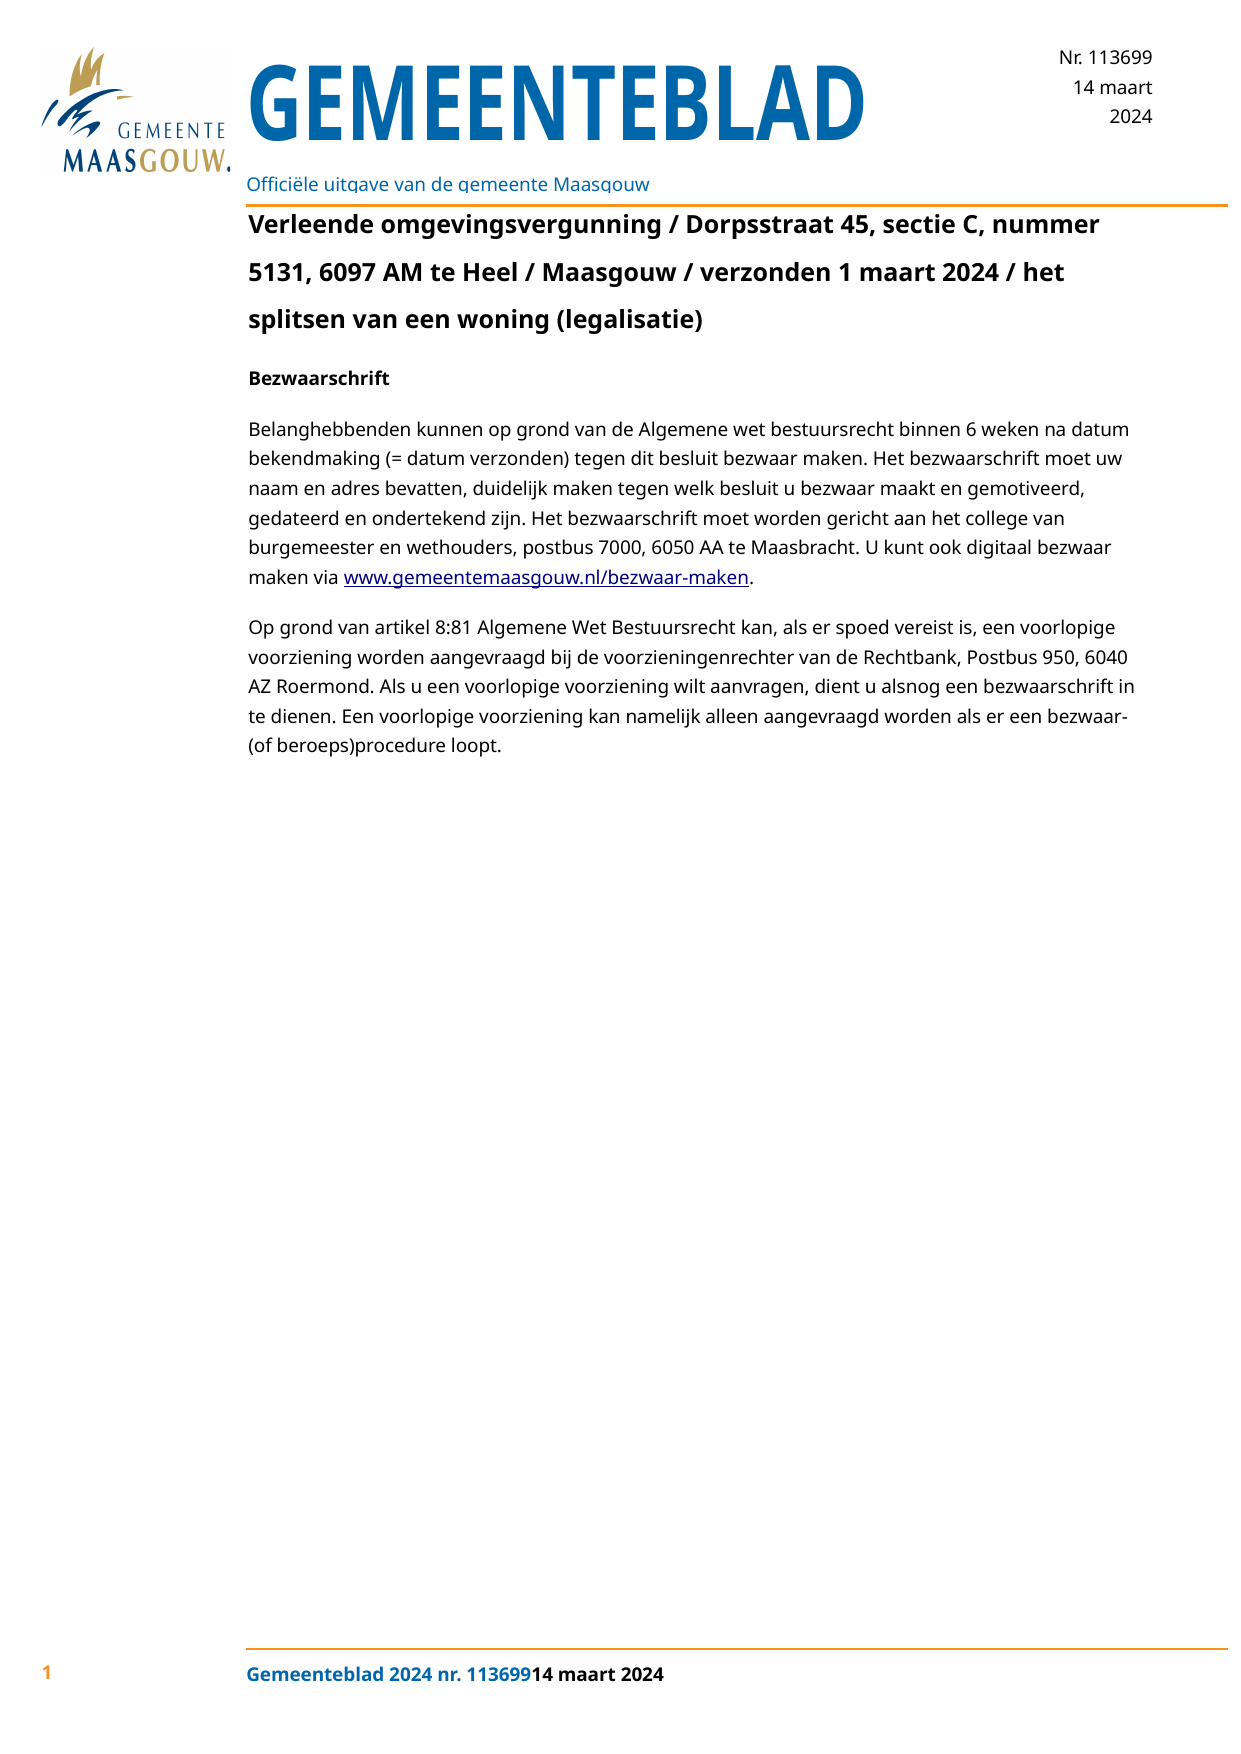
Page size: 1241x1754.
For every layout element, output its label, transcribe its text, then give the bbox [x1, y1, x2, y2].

picture [41, 47, 231, 172]
text Bezwaarschrift [248, 366, 1152, 391]
text Op grond van artikel 8:81 Algemene Wet Bestuursrecht kan, als er spoed vereist is, een voorlopige voorziening worden aangevraagd bij de voorzieningenrechter van de Rechtbank, Postbus 950, 6040 AZ Roermond. Als u een voorlopige voorziening wilt aanvragen, dient u alsnog een bezwaarschrift in te dienen. Een voorlopige voorziening kan namelijk alleen aangevraagd worden als er een bezwaar- (of beroeps)procedure loopt. [248, 614, 1152, 758]
text Belanghebbenden kunnen op grond van de Algemene wet bestuursrecht binnen 6 weken na datum bekendmaking (= datum verzonden) tegen dit besluit bezwaar maken. Het bezwaarschrift moet uw naam en adres bevatten, duidelijk maken tegen welk besluit u bezwaar maakt en gemotiveerd, gedateerd en ondertekend zijn. Het bezwaarschrift moet worden gericht aan het college van burgemeester en wethouders, postbus 7000, 6050 AA te Maasbracht. U kunt ook digitaal bezwaar maken via www.gemeentemaasgouw.nl/bezwaar-maken. [248, 416, 1152, 589]
text Verleende omgevingsvergunning / Dorpsstraat 45, sectie C, nummer 5131, 6097 AM te Heel / Maasgouw / verzonden 1 maart 2024 / het splitsen van een woning (legalisatie) [248, 207, 1152, 336]
